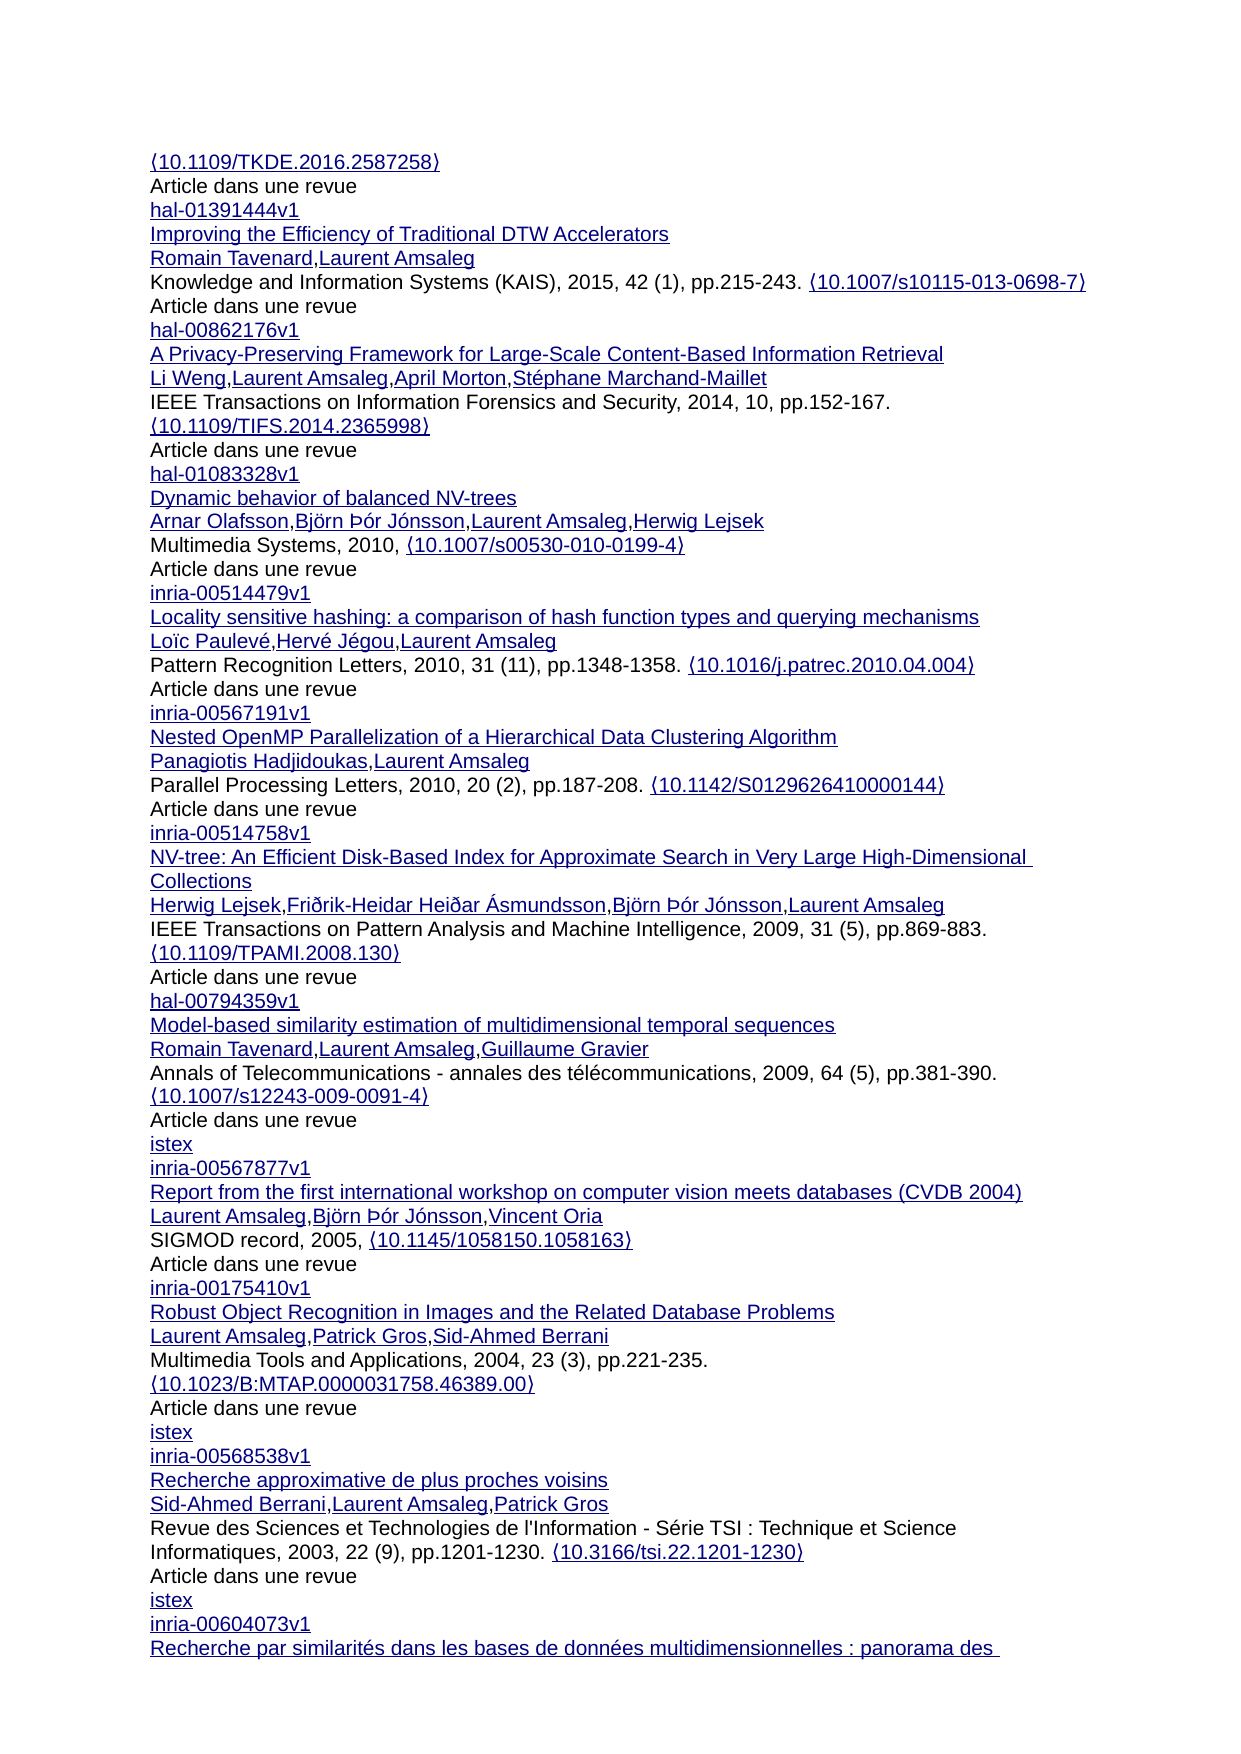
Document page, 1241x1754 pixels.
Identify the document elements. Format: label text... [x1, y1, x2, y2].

table_cell Dynamic behavior of balanced NV-trees Arnar Olafsson,Björn Þór Jónsson,Laurent Amsaleg,Herwig Lejsek Multimedia Systems, 2010, ⟨10.1007/s00530-010-0199-4⟩ Article dans une revue inria-00514479v1 [150, 485, 1090, 605]
table_cell Nested OpenMP Parallelization of a Hierarchical Data Clustering Algorithm Panagiotis Hadjidoukas,Laurent Amsaleg Parallel Processing Letters, 2010, 20 (2), pp.187-208. ⟨10.1142/S0129626410000144⟩ Article dans une revue inria-00514758v1 [150, 725, 1090, 845]
table_cell Model-based similarity estimation of multidimensional temporal sequences Romain Tavenard,Laurent Amsaleg,Guillaume Gravier Annals of Telecommunications - annales des télécommunications, 2009, 64 (5), pp.381-390. ⟨10.1007/s12243-009-0091-4⟩ Article dans une revue istex inria-00567877v1 [150, 1013, 1090, 1180]
table_cell Improving the Efficiency of Traditional DTW Accelerators Romain Tavenard,Laurent Amsaleg Knowledge and Information Systems (KAIS), 2015, 42 (1), pp.215-243. ⟨10.1007/s10115-013-0698-7⟩ Article dans une revue hal-00862176v1 [150, 222, 1090, 342]
table_cell NV-tree: An Efficient Disk-Based Index for Approximate Search in Very Large High-Dimensional Collections Herwig Lejsek,Friðrik-Heidar Heiðar Ásmundsson,Björn Þór Jónsson,Laurent Amsaleg IEEE Transactions on Pattern Analysis and Machine Intelligence, 2009, 31 (5), pp.869-883. ⟨10.1109/TPAMI.2008.130⟩ Article dans une revue hal-00794359v1 [150, 845, 1090, 1012]
table_cell A Privacy-Preserving Framework for Large-Scale Content-Based Information Retrieval Li Weng,Laurent Amsaleg,April Morton,Stéphane Marchand-Maillet IEEE Transactions on Information Forensics and Security, 2014, 10, pp.152-167. ⟨10.1109/TIFS.2014.2365998⟩ Article dans une revue hal-01083328v1 [150, 342, 1090, 485]
table_cell Locality sensitive hashing: a comparison of hash function types and querying mechanisms Loïc Paulevé,Hervé Jégou,Laurent Amsaleg Pattern Recognition Letters, 2010, 31 (11), pp.1348-1358. ⟨10.1016/j.patrec.2010.04.004⟩ Article dans une revue inria-00567191v1 [150, 605, 1090, 725]
table_cell Recherche approximative de plus proches voisins Sid-Ahmed Berrani,Laurent Amsaleg,Patrick Gros Revue des Sciences et Technologies de l'Information - Série TSI : Technique et Science Informatiques, 2003, 22 (9), pp.1201-1230. ⟨10.3166/tsi.22.1201-1230⟩ Article dans une revue istex inria-00604073v1 [150, 1468, 1090, 1635]
table_cell Report from the first international workshop on computer vision meets databases (CVDB 2004) Laurent Amsaleg,Björn Þór Jónsson,Vincent Oria SIGMOD record, 2005, ⟨10.1145/1058150.1058163⟩ Article dans une revue inria-00175410v1 [150, 1180, 1090, 1300]
table_cell Robust Object Recognition in Images and the Related Database Problems Laurent Amsaleg,Patrick Gros,Sid-Ahmed Berrani Multimedia Tools and Applications, 2004, 23 (3), pp.221-235. ⟨10.1023/B:MTAP.0000031758.46389.00⟩ Article dans une revue istex inria-00568538v1 [150, 1300, 1090, 1468]
table_cell Privacy-Preserving Outsourced Media Search Li Weng,Laurent Amsaleg,Teddy Furon IEEE Transactions on Knowledge and Data Engineering, 2016, 28 (10), ⟨10.1109/TKDE.2016.2587258⟩ Article dans une revue hal-01391444v1 [150, 150, 1090, 222]
table_cell Recherche par similarités dans les bases de données multidimensionnelles : panorama des [150, 1635, 1090, 1659]
